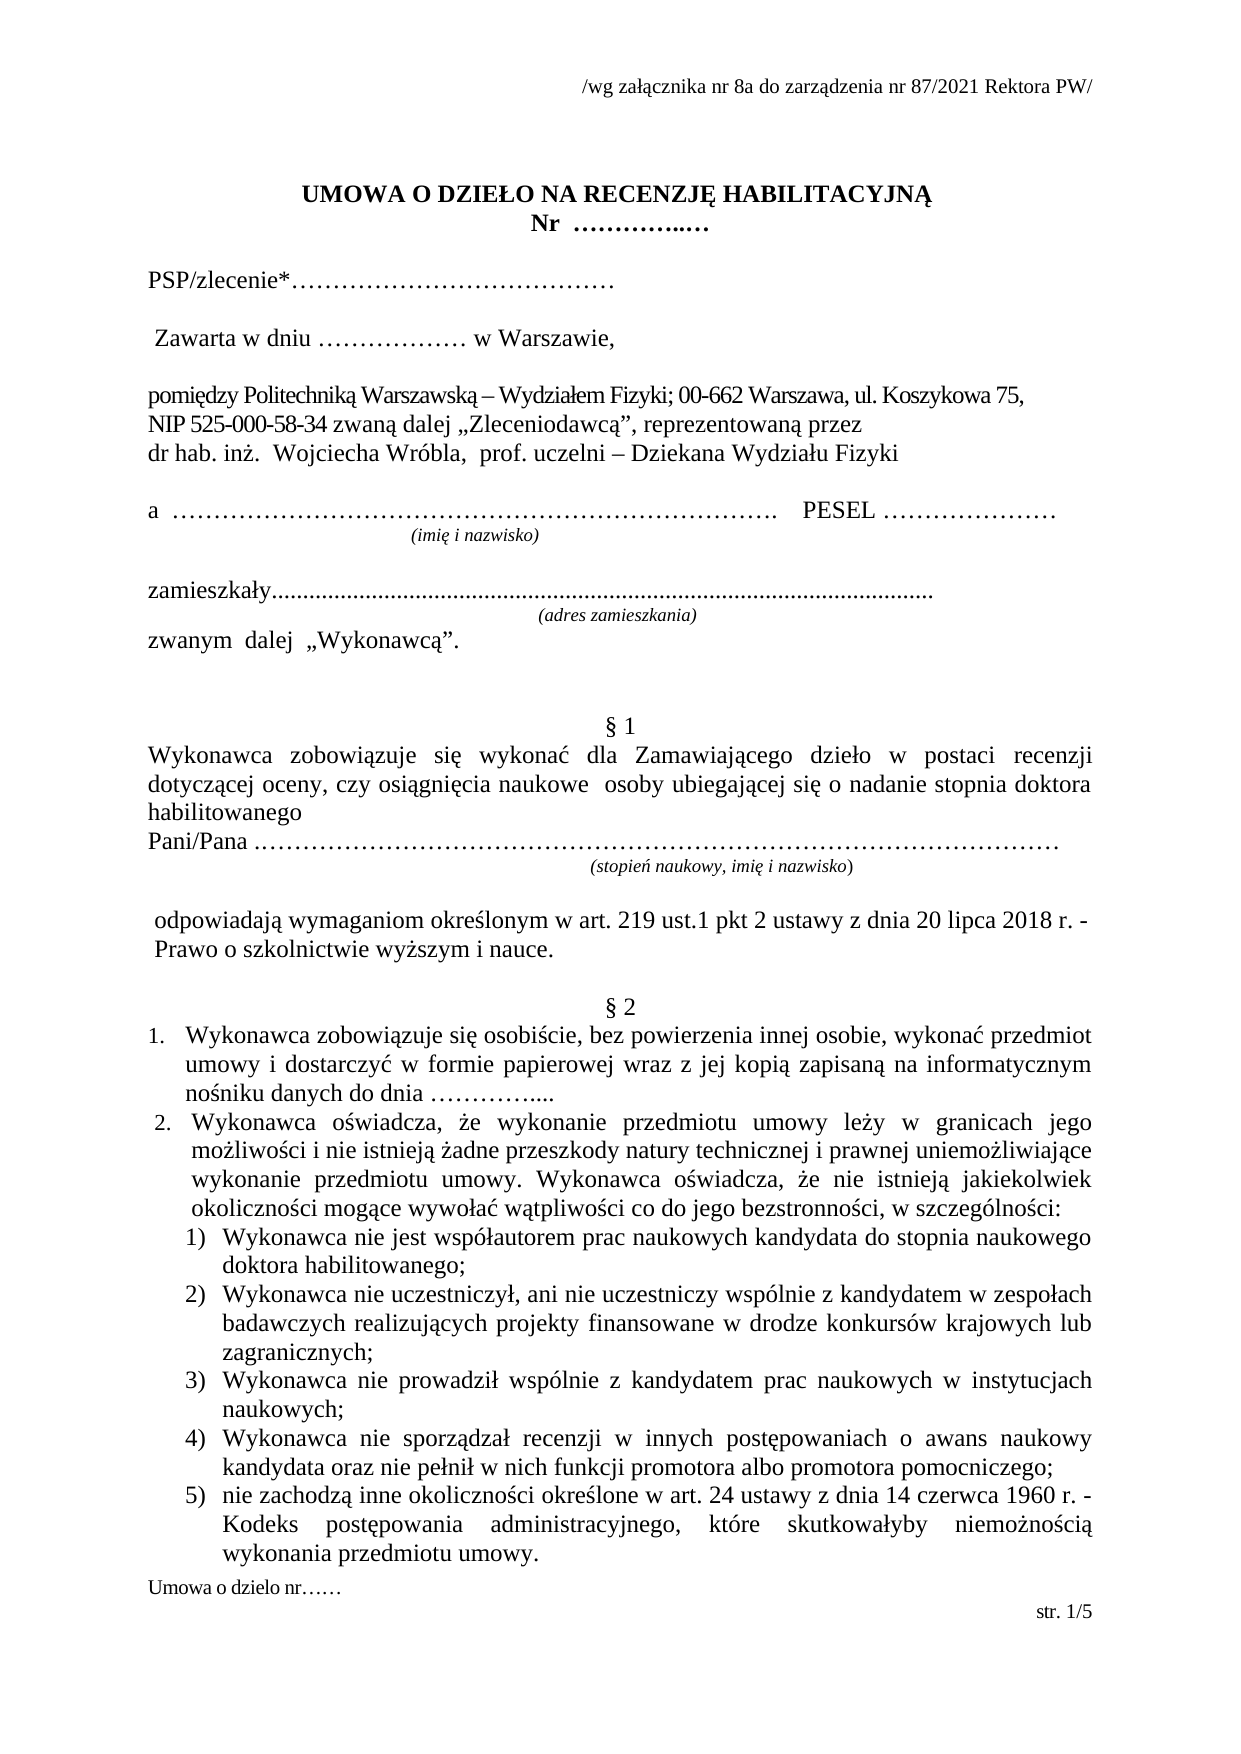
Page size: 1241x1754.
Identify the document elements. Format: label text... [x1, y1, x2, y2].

text zwanym dalej „Wykonawcą”. [148, 625, 1093, 654]
text pomiędzy Politechniką Warszawską – Wydziałem Fizyki; 00-662 Warszawa, ul. Koszykowa 75, NIP 525-000-58-34 zwaną dalej „Zleceniodawcą”, reprezentowaną przez dr hab. inż. Wojciecha Wróbla, prof. uczelni – Dziekana Wydziału Fizyki [148, 381, 1093, 467]
text zamieszkały.......................................................................................................... [148, 575, 1093, 603]
subtitle Nr …………..… [148, 208, 1093, 237]
text Pani/Pana .…………………………………………………………………………………… [148, 826, 1093, 855]
text § 1 [148, 711, 1093, 740]
list Wykonawca oświadcza, że wykonanie przedmiotu umowy leży w granicach jego możliwości i nie istnieją żadne przeszkody natury technicznej i prawnej uniemożliwiające wykonanie przedmiotu umowy. Wykonawca oświadcza, że nie istnieją jakiekolwiek okoliczności mogące wywołać wątpliwości co do jego bezstronności, w szczególności: [154, 1107, 1093, 1222]
list Wykonawca nie uczestniczył, ani nie uczestniczy wspólnie z kandydatem w zespołach badawczych realizujących projekty finansowane w drodze konkursów krajowych lub zagranicznych; [185, 1279, 1093, 1365]
text (stopień naukowy, imię i nazwisko) [523, 855, 1093, 877]
text (adres zamieszkania) [154, 603, 1093, 625]
list Wykonawca nie prowadził wspólnie z kandydatem prac naukowych w instytucjach naukowych; [185, 1365, 1093, 1423]
text (imię i nazwisko) [154, 524, 1093, 575]
text Wykonawca zobowiązuje się wykonać dla Zamawiającego dzieło w postaci recenzji dotyczącej oceny, czy osiągnięcia naukowe osoby ubiegającej się o nadanie stopnia doktora habilitowanego [148, 740, 1093, 826]
text a ………………………………………………………………. PESEL ………………… [148, 496, 1093, 524]
subtitle UMOWA O DZIEŁO NA RECENZJĘ HABILITACYJNĄ [148, 179, 1093, 208]
text Zawarta w dniu ……………… w Warszawie, [154, 323, 1093, 352]
text § 2 [148, 992, 1093, 1020]
text odpowiadają wymaganiom określonym w art. 219 ust.1 pkt 2 ustawy z dnia 20 lipca 2018 r. - Prawo o szkolnictwie wyższym i nauce. [154, 905, 1093, 963]
list nie zachodzą inne okoliczności określone w art. 24 ustawy z dnia 14 czerwca 1960 r. - Kodeks postępowania administracyjnego, które skutkowałyby niemożnością wykonania przedmiotu umowy. [185, 1480, 1093, 1567]
list Wykonawca nie jest współautorem prac naukowych kandydata do stopnia naukowego doktora habilitowanego; [185, 1222, 1093, 1279]
list Wykonawca zobowiązuje się osobiście, bez powierzenia innej osobie, wykonać przedmiot umowy i dostarczyć w formie papierowej wraz z jej kopią zapisaną na informatycznym nośniku danych do dnia ………….... [148, 1020, 1093, 1107]
subtitle PSP/zlecenie*………………………………… [148, 266, 1093, 294]
list Wykonawca nie sporządzał recenzji w innych postępowaniach o awans naukowy kandydata oraz nie pełnił w nich funkcji promotora albo promotora pomocniczego; [185, 1423, 1093, 1480]
